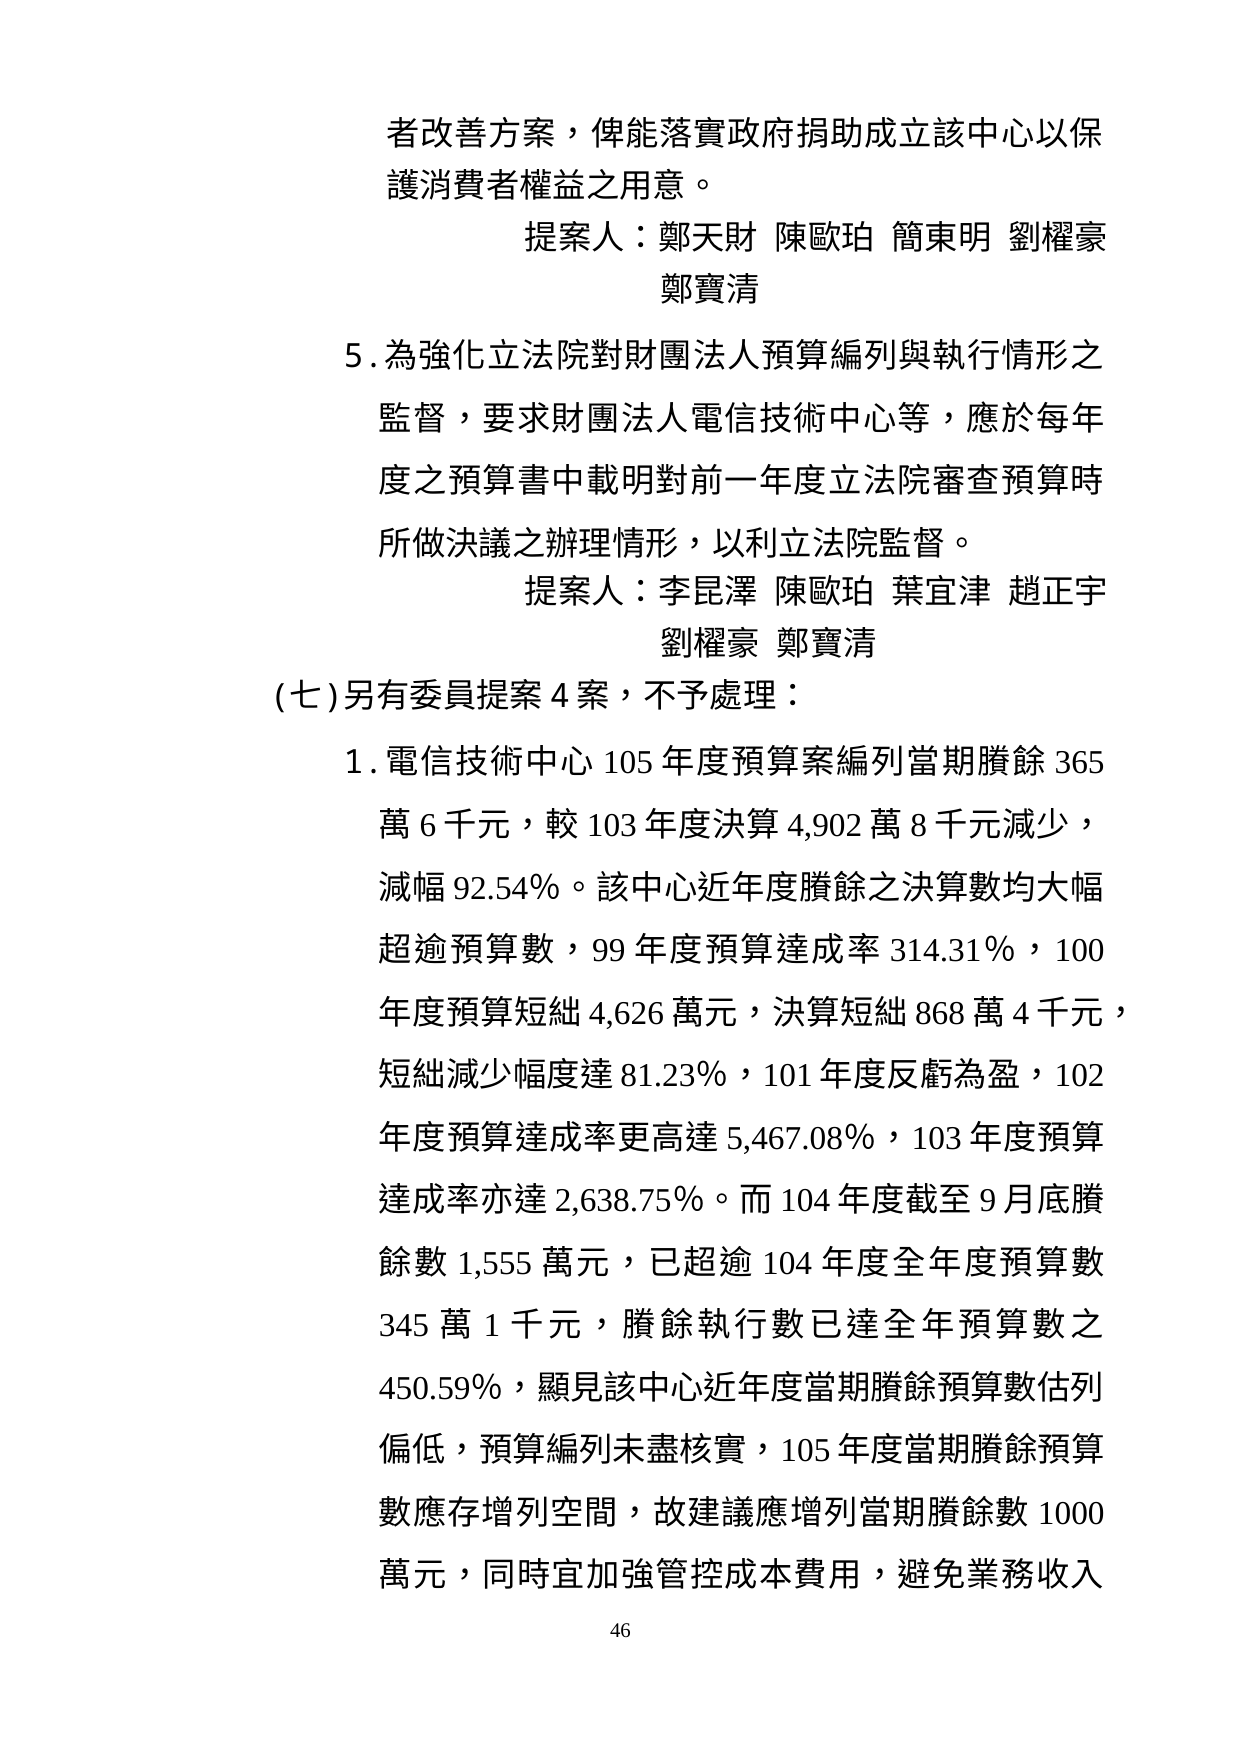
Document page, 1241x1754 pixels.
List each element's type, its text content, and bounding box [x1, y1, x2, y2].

text 提案人：李昆澤 陳歐珀 葉宜津 趙正宇劉櫂豪 鄭寶清 [524, 562, 1119, 666]
text 者改善方案，俾能落實政府捐助成立該中心以保護消費者權益之用意。 [386, 103, 1104, 207]
text (七)另有委員提案4案，不予處理： [269, 666, 1104, 718]
text 5.為強化立法院對財團法人預算編列與執行情形之監督，要求財團法人電信技術中心等，應於每年度之預算書中載明對前一年度立法院審查預算時所做決議之辦理情形，以利立法院監督。 [343, 312, 1104, 562]
text 提案人：鄭天財 陳歐珀 簡東明 劉櫂豪鄭寶清 [524, 207, 1119, 312]
text 1.電信技術中心105年度預算案編列當期賸餘365萬6千元，較103年度決算4,902萬8千元減少，減幅92.54％。該中心近年度賸餘之決算數均大幅超逾預算數，99年度預算達成率314.31％，100年度預算短絀4,626萬元，決算短絀868萬4千元，短絀減少幅度達81.23％，101年度反虧為盈，102年度預算達成率更高達5,467.08％，103年度預算達成率亦達2,638.75％。而104年度截至9月底賸餘數1,555萬元，已超逾104年度全年度預算數345萬1千元，賸餘執行數已達全年預算數之450.59％，顯見該中心近年度當期賸餘預算數估列偏低，預算編列未盡核實，105年度當期賸餘預算數應存增列空間，故建議應增列當期賸餘數1000萬元，同時宜加強管控成本費用，避免業務收入增加，賸餘卻是減少之怪異現象。 [343, 718, 1104, 1593]
